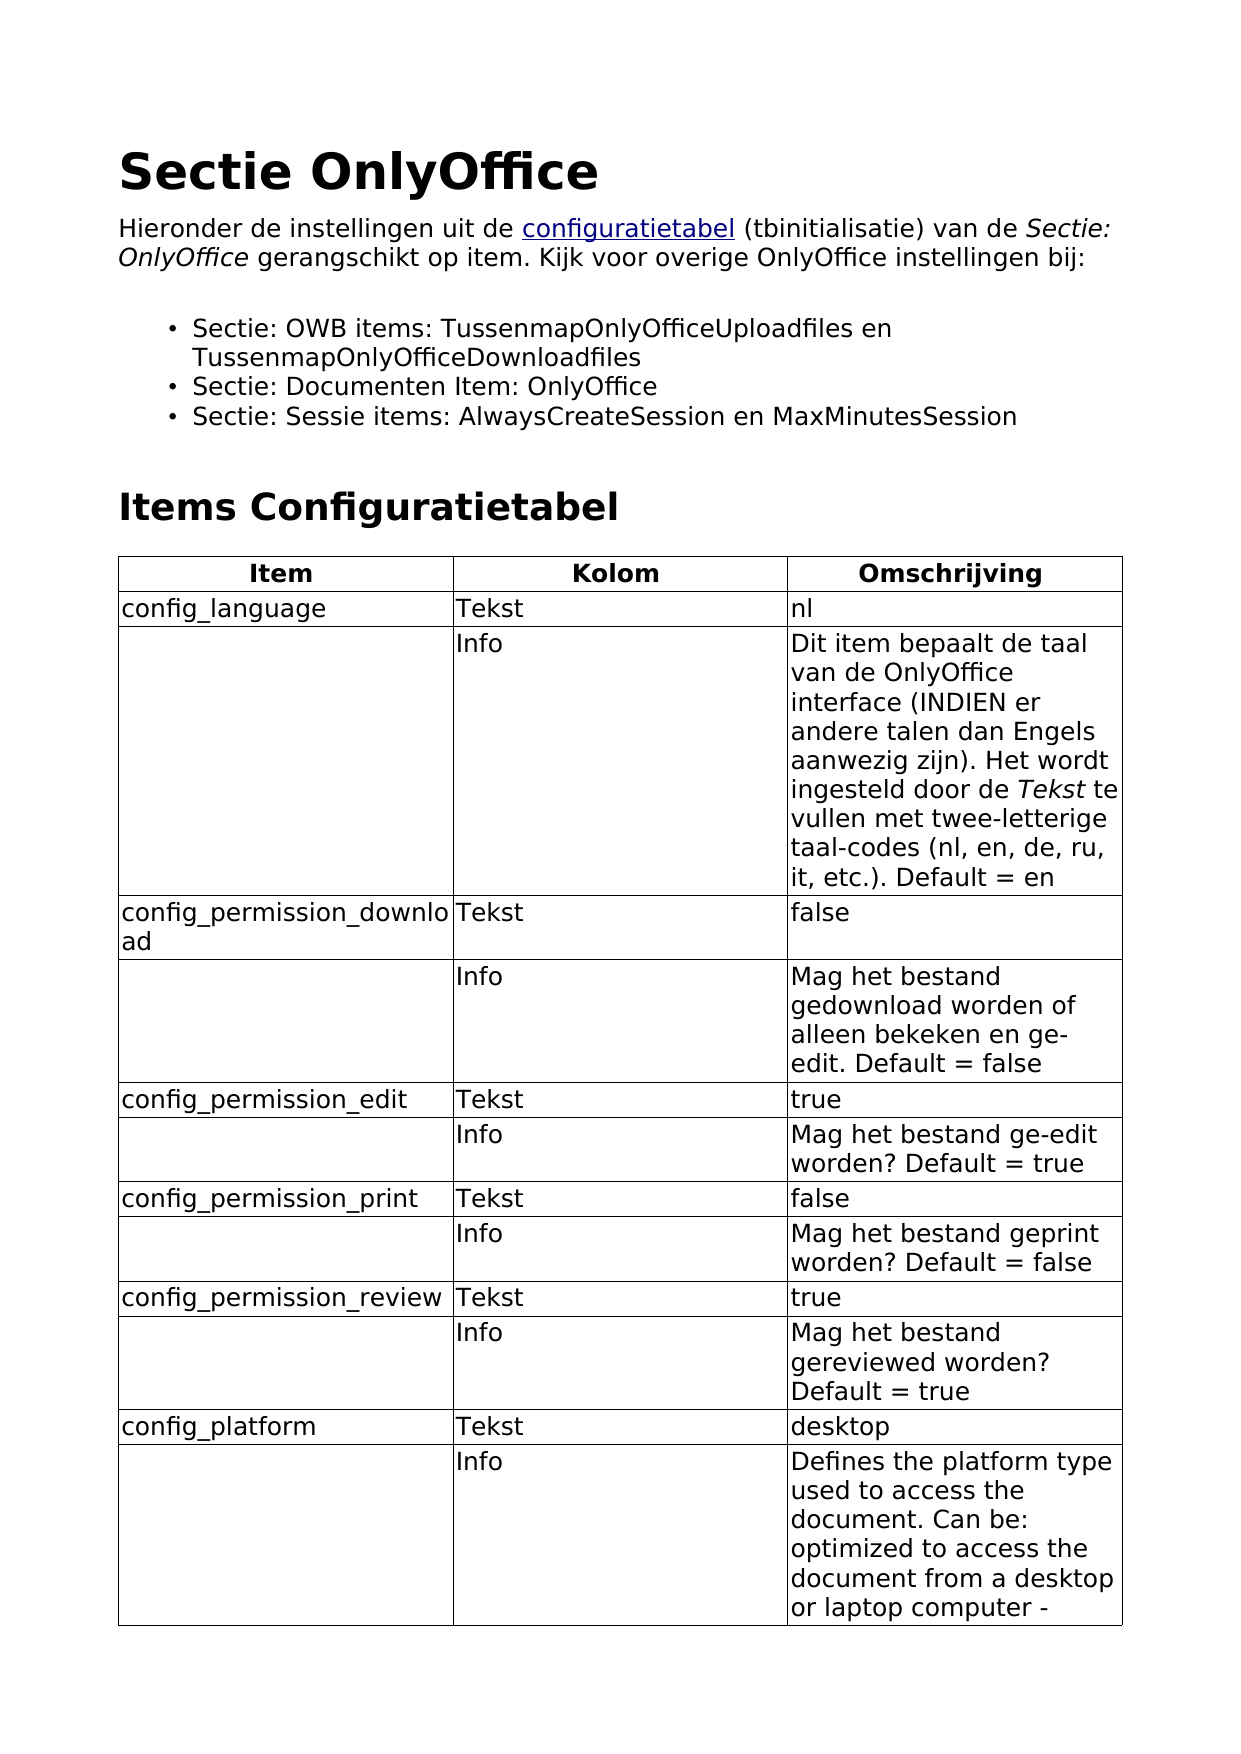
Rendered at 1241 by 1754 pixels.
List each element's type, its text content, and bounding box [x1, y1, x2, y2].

table_cell config_platform [119, 1410, 453, 1444]
list Sectie: Documenten Item: OnlyOffice [177, 372, 1122, 402]
table_cell Tekst [454, 1083, 787, 1117]
table_cell Tekst [454, 896, 787, 959]
table_cell [119, 1118, 453, 1181]
table_cell config_permission_print [119, 1182, 453, 1216]
table_cell Mag het bestand gereviewed worden? Default = true [788, 1317, 1122, 1409]
table_cell Info [454, 627, 787, 895]
table_cell config_permission_edit [119, 1083, 453, 1117]
table_cell false [788, 896, 1122, 959]
table_cell Info [454, 1317, 787, 1409]
table_cell desktop [788, 1410, 1122, 1444]
table_cell Info [454, 960, 787, 1082]
table_cell [119, 627, 453, 895]
table_cell false [788, 1182, 1122, 1216]
table_cell Tekst [454, 1410, 787, 1444]
table_cell nl [788, 592, 1122, 626]
table_cell Info [454, 1217, 787, 1281]
table_cell config_permission_review [119, 1282, 453, 1316]
table_cell Dit item bepaalt de taal van de OnlyOffice interface (INDIEN er andere talen dan Engels aanwezig zijn). Het wordt ingesteld door de Tekst te vullen met twee-letterige taal-codes (nl, en, de, ru, it, etc.). Default = en [788, 627, 1122, 895]
subtitle Items Configuratietabel [118, 485, 1122, 529]
table_cell Mag het bestand geprint worden? Default = false [788, 1217, 1122, 1281]
table_cell Mag het bestand ge-edit worden? Default = true [788, 1118, 1122, 1181]
table_cell [119, 1317, 453, 1409]
table_cell config_permission_download [119, 896, 453, 959]
table_cell true [788, 1282, 1122, 1316]
table_cell config_language [119, 592, 453, 626]
table_header Omschrijving [788, 557, 1122, 591]
table_cell Info [454, 1445, 787, 1625]
list Sectie: OWB items: TussenmapOnlyOfficeUploadfiles en TussenmapOnlyOfficeDownloadfiles [177, 314, 1122, 372]
table_cell [119, 1445, 453, 1625]
list Sectie: Sessie items: AlwaysCreateSession en MaxMinutesSession [177, 402, 1122, 431]
table_cell Defines the platform type used to access the document. Can be: optimized to access the document from a desktop or laptop computer [788, 1445, 1122, 1625]
subtitle Sectie OnlyOffice [118, 143, 1122, 201]
table_cell [119, 960, 453, 1082]
table_cell true [788, 1083, 1122, 1117]
table_cell [119, 1217, 453, 1281]
table_header Kolom [454, 557, 787, 591]
table_cell Tekst [454, 592, 787, 626]
table_cell Info [454, 1118, 787, 1181]
text Hieronder de instellingen uit de configuratietabel (tbinitialisatie) van de Sectie: OnlyOffice gerangschikt op item. Kijk voor overige OnlyOffice instellingen bij: [118, 214, 1122, 272]
table_cell Tekst [454, 1182, 787, 1216]
table_cell Mag het bestand gedownload worden of alleen bekeken en ge-edit. Default = false [788, 960, 1122, 1082]
table_cell Tekst [454, 1282, 787, 1316]
table_header Item [119, 557, 453, 591]
